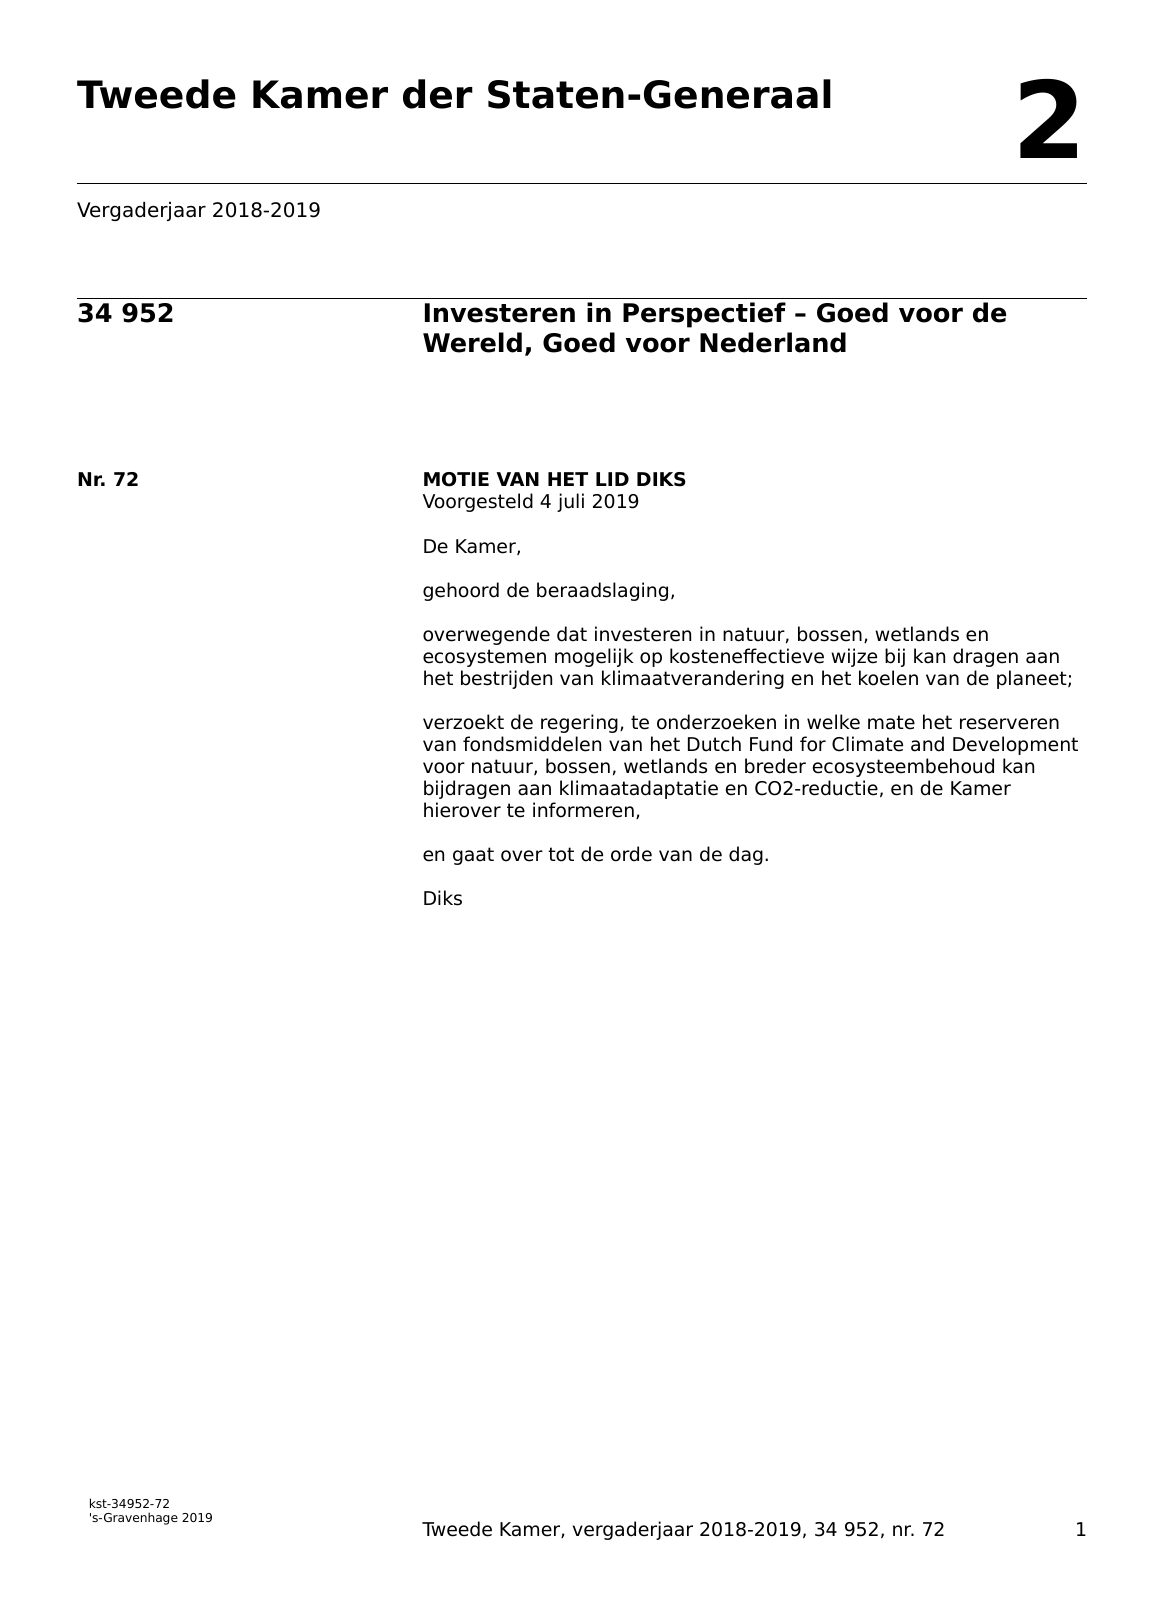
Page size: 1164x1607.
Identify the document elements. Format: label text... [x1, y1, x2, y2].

text Voorgesteld 4 juli 2019 [422, 491, 1087, 513]
text verzoekt de regering, te onderzoeken in welke mate het reserveren van fondsmiddelen van het Dutch Fund for Climate and Development voor natuur, bossen, wetlands en breder ecosysteembehoud kan bijdragen aan klimaatadaptatie en CO2-reductie, en de Kamer hierover te informeren, [422, 712, 1087, 822]
table_header Tweede Kamer der Staten-Generaal [77, 59, 886, 183]
text 's-Gravenhage 2019 [88, 1511, 323, 1525]
text Diks [422, 888, 1087, 910]
text en gaat over tot de orde van de dag. [422, 844, 1087, 866]
table_cell Vergaderjaar 2018-2019 [77, 184, 1087, 298]
text overwegende dat investeren in natuur, bossen, wetlands en ecosystemen mogelijk op kosteneffectieve wijze bij kan dragen aan het bestrijden van klimaatverandering en het koelen van de planeet; [422, 624, 1087, 690]
text gehoord de beraadslaging, [422, 580, 1087, 602]
subtitle Nr. 72 MOTIE VAN HET LID DIKS [77, 469, 1087, 491]
table_header 2 [886, 59, 1087, 183]
text kst-34952-72 [88, 1497, 323, 1511]
subtitle 34 952 Investeren in Perspectief – Goed voor de Wereld, Goed voor Nederland [77, 299, 1087, 358]
text De Kamer, [422, 536, 1087, 557]
